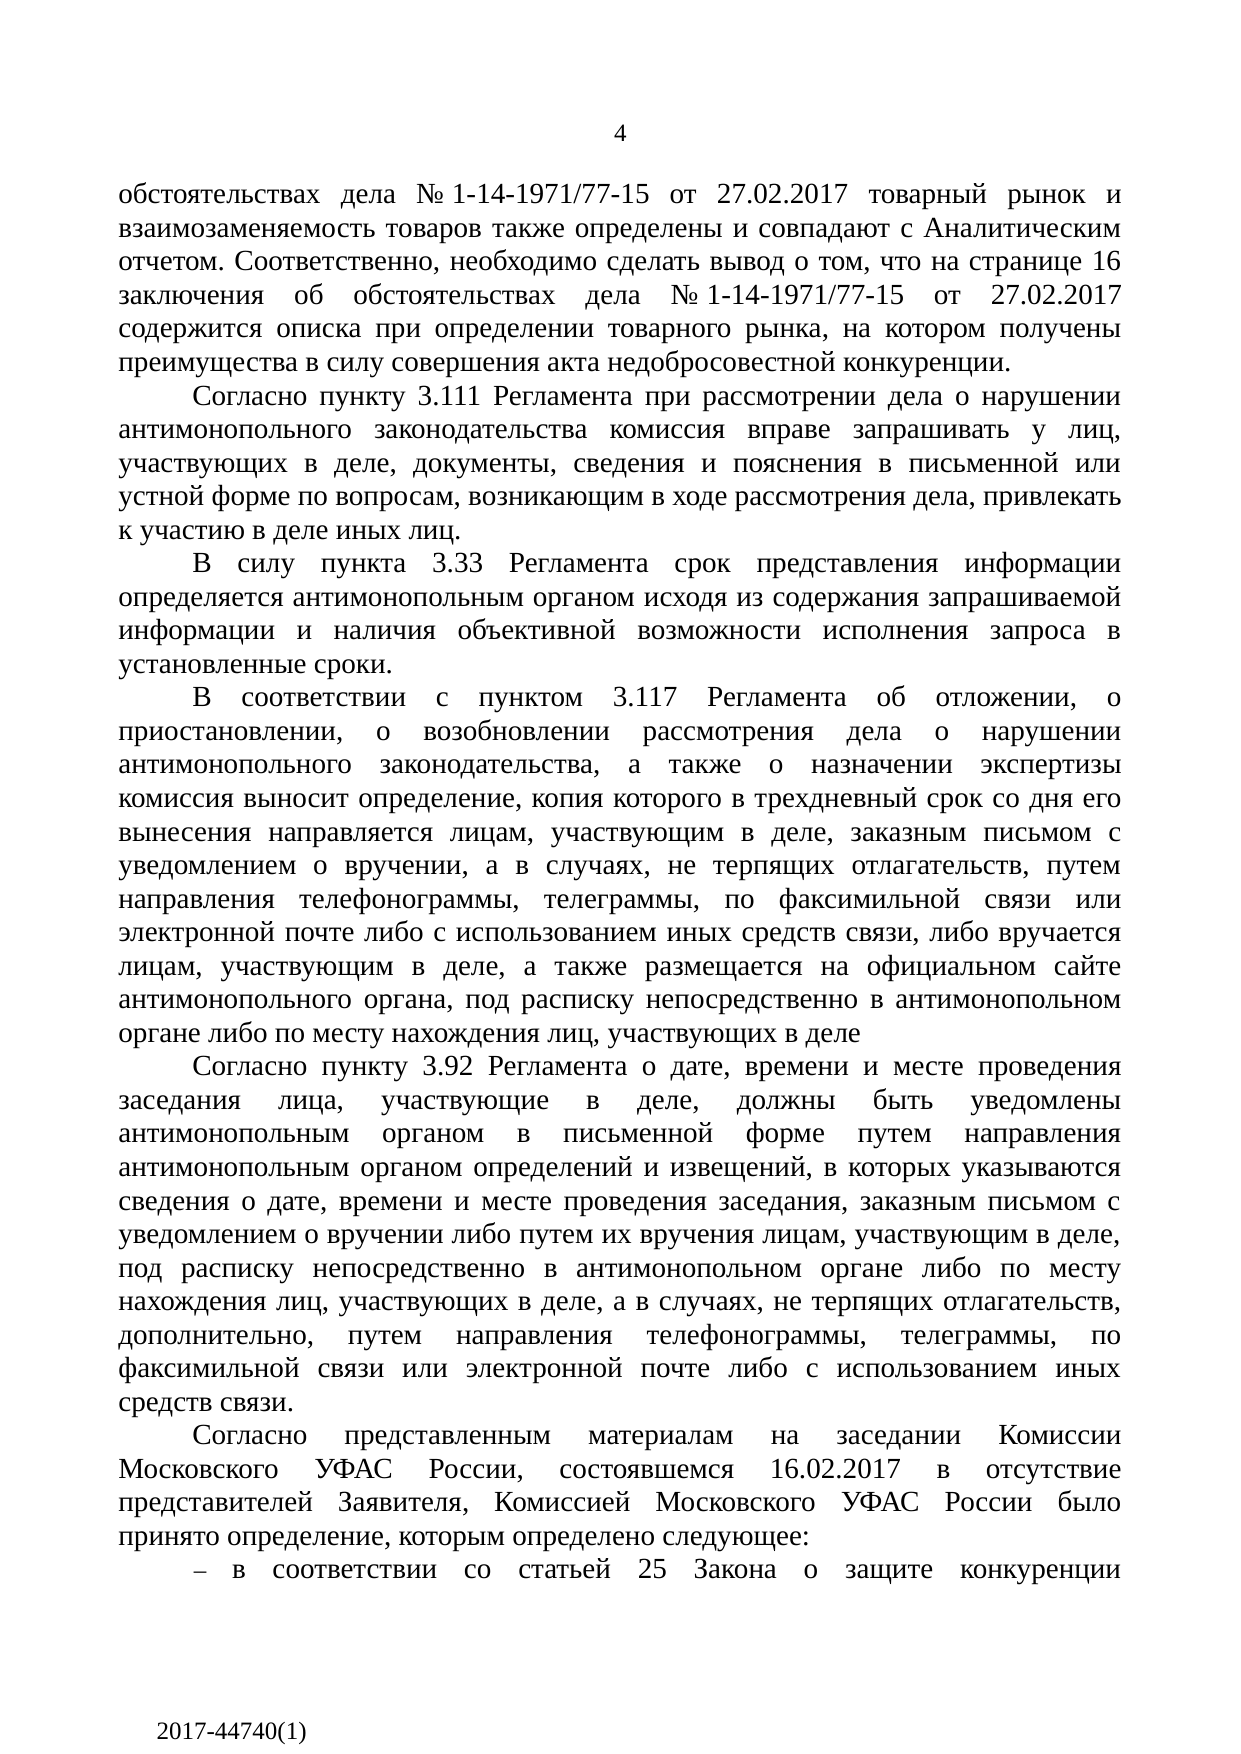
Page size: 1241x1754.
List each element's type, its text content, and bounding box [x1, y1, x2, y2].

text Согласно пункту 3.111 Регламента при рассмотрении дела о нарушении антимонопольного законодательства комиссия вправе запрашивать у лиц, участвующих в деле, документы, сведения и пояснения в письменной или устной форме по вопросам, возникающим в ходе рассмотрения дела, привлекать к участию в деле иных лиц. [118, 378, 1122, 545]
text Согласно пункту 3.92 Регламента о дате, времени и месте проведения заседания лица, участвующие в деле, должны быть уведомлены антимонопольным органом в письменной форме путем направления антимонопольным органом определений и извещений, в которых указываются сведения о дате, времени и месте проведения заседания, заказным письмом с уведомлением о вручении либо путем их вручения лицам, участвующим в деле, под расписку непосредственно в антимонопольном органе либо по месту нахождения лиц, участвующих в деле, а в случаях, не терпящих отлагательств, дополнительно, путем направления телефонограммы, телеграммы, по факсимильной связи или электронной почте либо с использованием иных средств связи. [118, 1048, 1122, 1417]
text В соответствии с пунктом 3.117 Регламента об отложении, о приостановлении, о возобновлении рассмотрения дела о нарушении антимонопольного законодательства, а также о назначении экспертизы комиссия выносит определение, копия которого в трехдневный срок со дня его вынесения направляется лицам, участвующим в деле, заказным письмом с уведомлением о вручении, а в случаях, не терпящих отлагательств, путем направления телефонограммы, телеграммы, по факсимильной связи или электронной почте либо с использованием иных средств связи, либо вручается лицам, участвующим в деле, а также размещается на официальном сайте антимонопольного органа, под расписку непосредственно в антимонопольном органе либо по месту нахождения лиц, участвующих в деле [118, 679, 1122, 1048]
text В силу пункта 3.33 Регламента срок представления информации определяется антимонопольным органом исходя из содержания запрашиваемой информации и наличия объективной возможности исполнения запроса в установленные сроки. [118, 545, 1122, 679]
text – в соответствии со статьей 25 Закона о защите конкуренции [118, 1552, 1122, 1585]
text Согласно представленным материалам на заседании Комиссии Московского УФАС России, состоявшемся 16.02.2017 в отсутствие представителей Заявителя, Комиссией Московского УФАС России было принято определение, которым определено следующее: [118, 1417, 1122, 1552]
text обстоятельствах дела № 1‑14‑1971/77‑15 от 27.02.2017 товарный рынок и взаимозаменяемость товаров также определены и совпадают с Аналитическим отчетом. Соответственно, необходимо сделать вывод о том, что на странице 16 заключения об обстоятельствах дела № 1‑14‑1971/77‑15 от 27.02.2017 содержится описка при определении товарного рынка, на котором получены преимущества в силу совершения акта недобросовестной конкуренции. [118, 176, 1122, 378]
